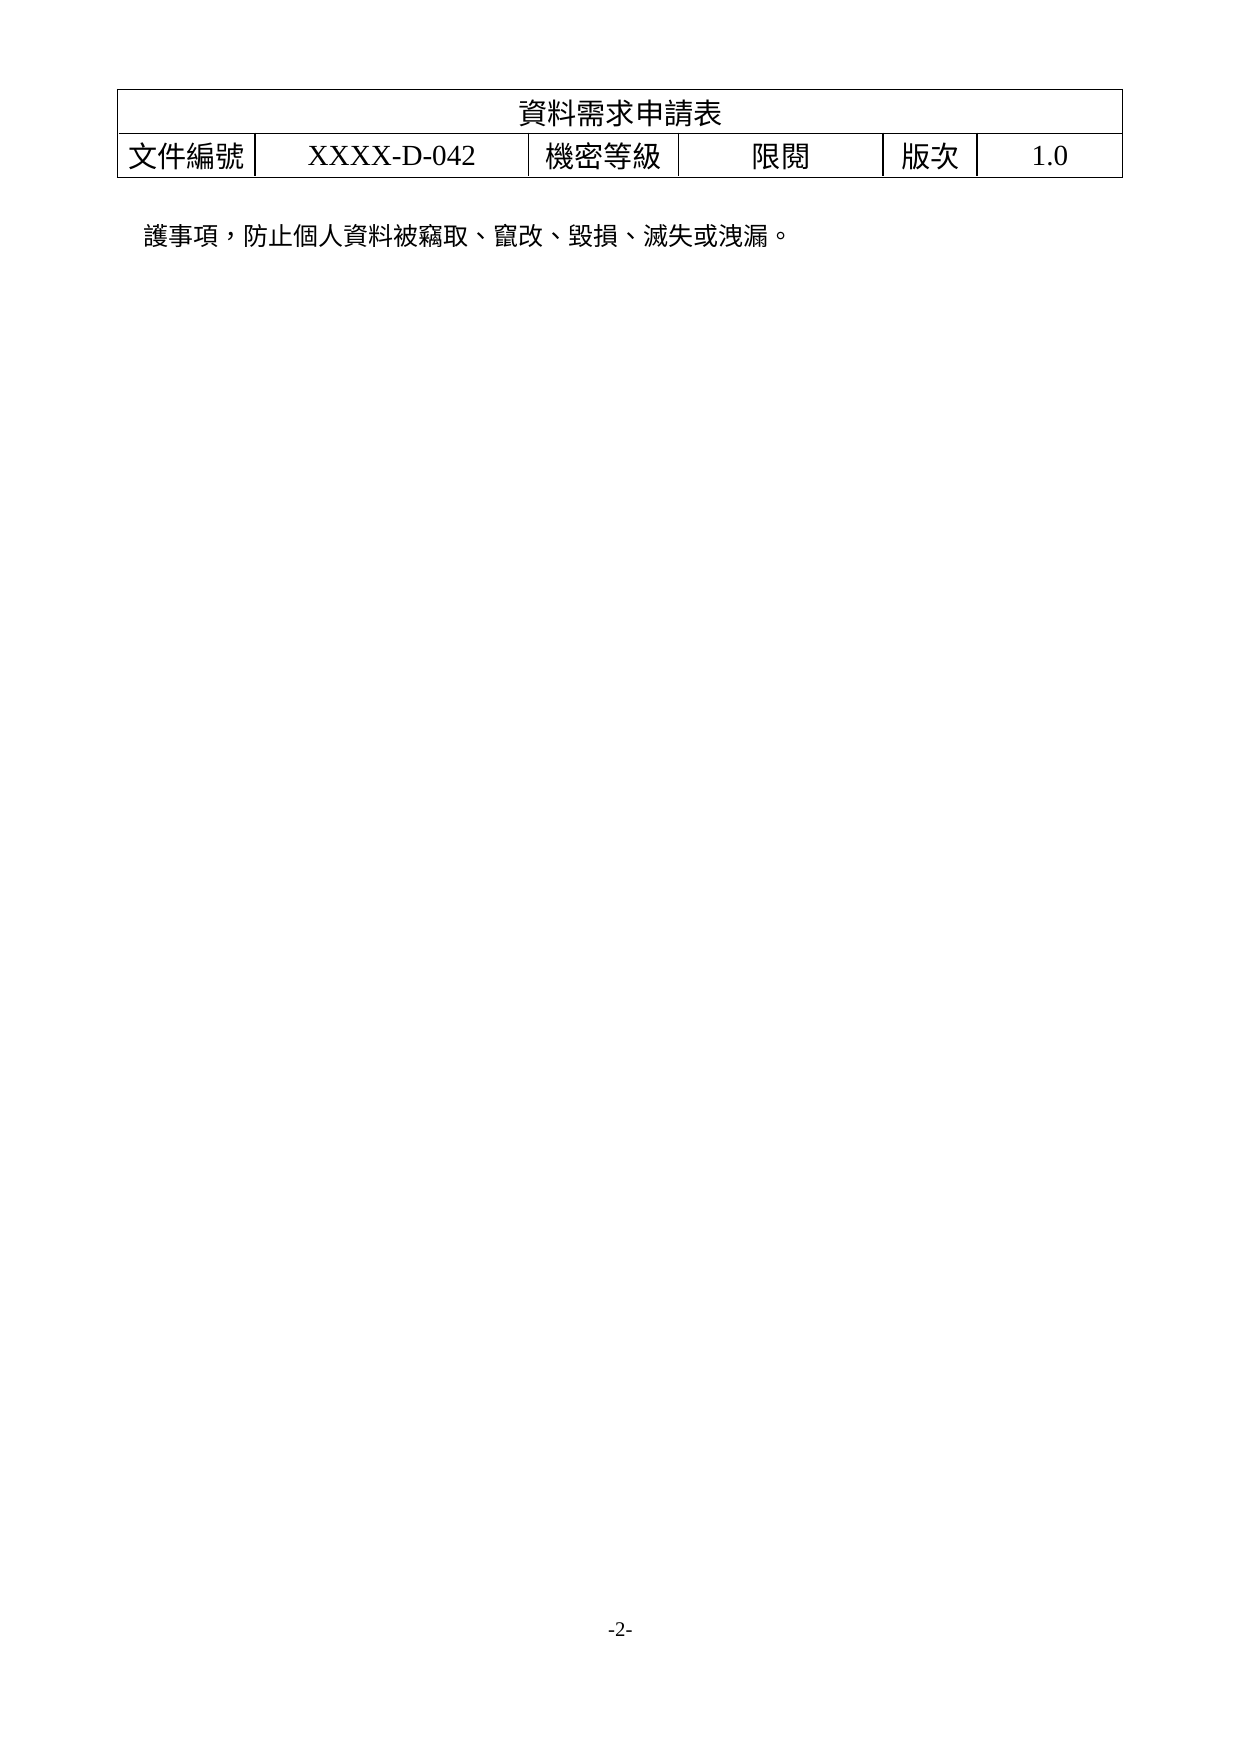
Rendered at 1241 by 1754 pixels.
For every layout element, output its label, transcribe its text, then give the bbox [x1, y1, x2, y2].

text 護事項，防止個人資料被竊取、竄改、毀損、滅失或洩漏。 [118, 216, 1122, 253]
